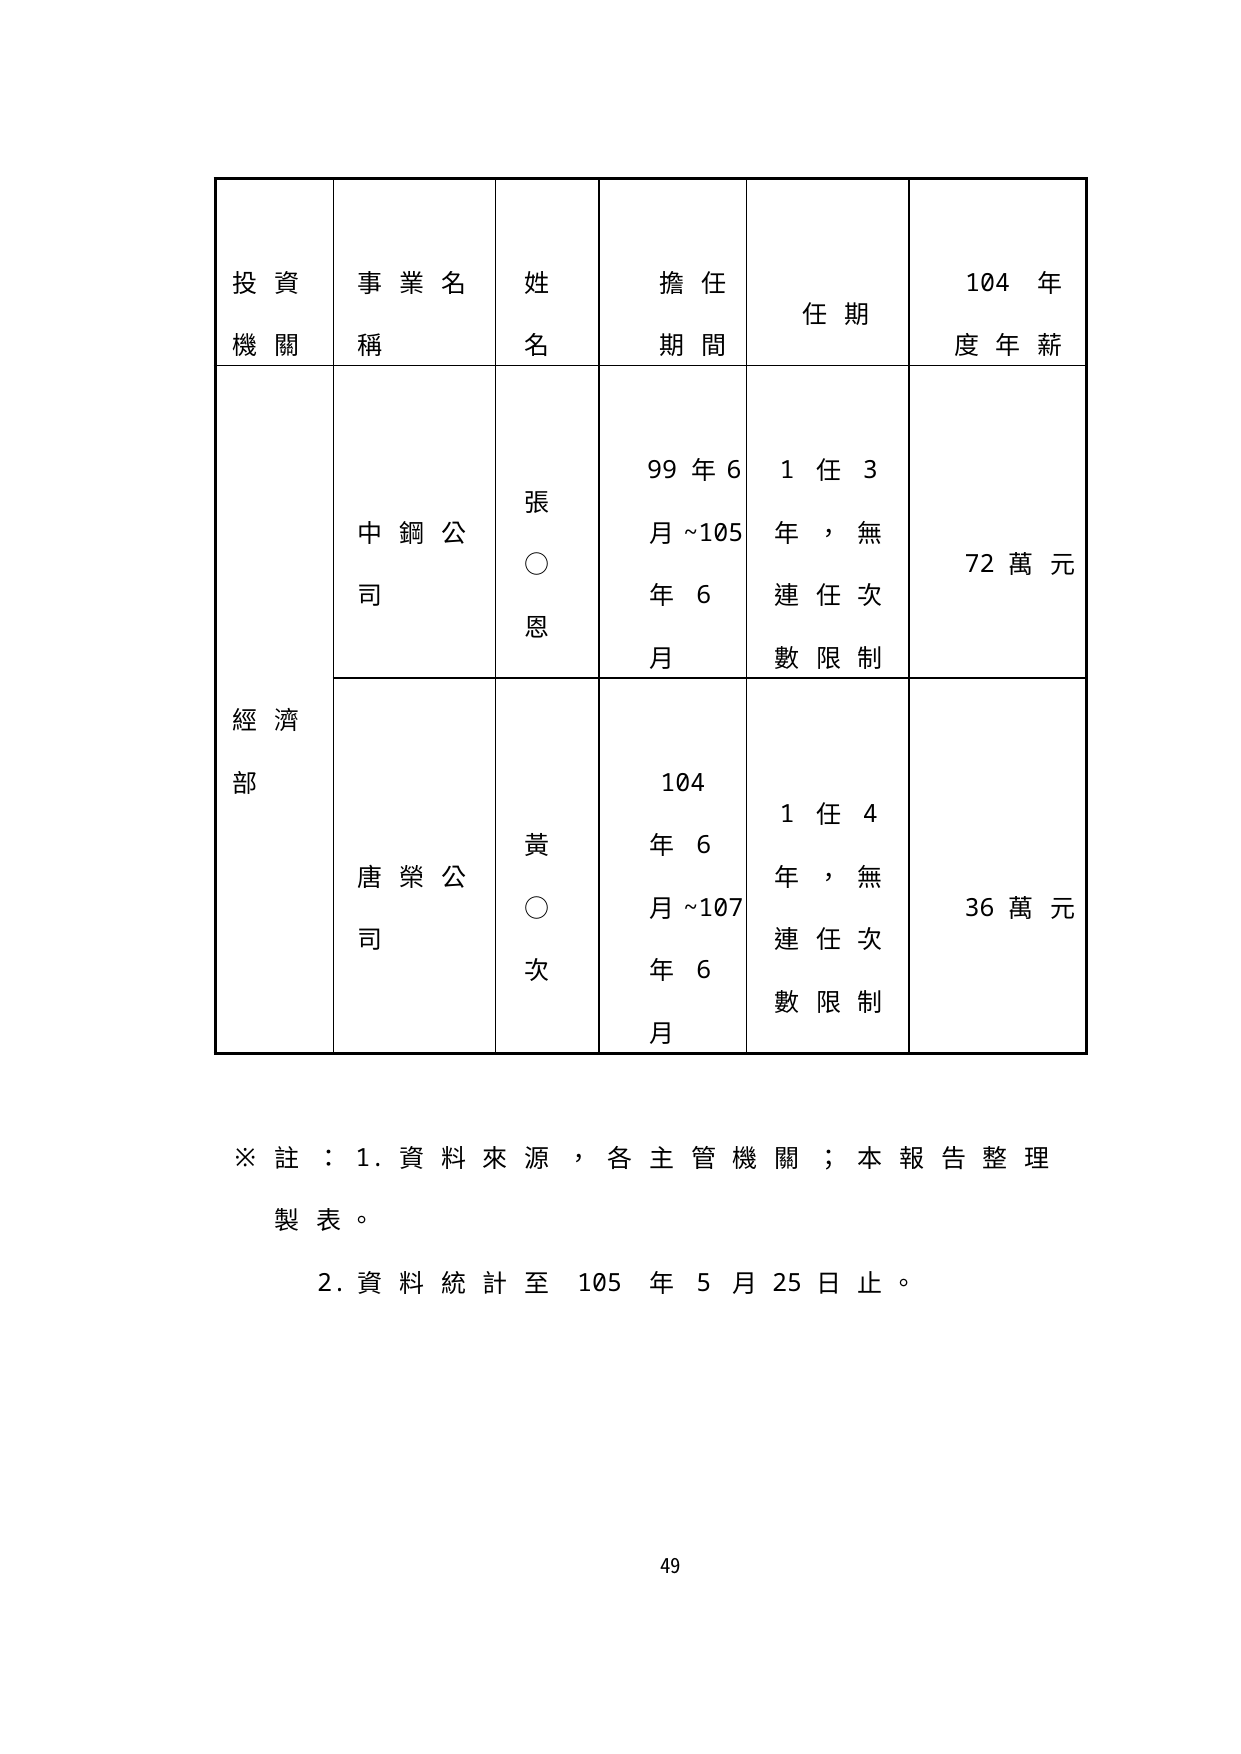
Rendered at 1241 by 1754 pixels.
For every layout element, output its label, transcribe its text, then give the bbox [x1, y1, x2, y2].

table_cell 1任4年，無連任次數限制 [747, 679, 908, 1052]
table_cell 104年6月~107年6月 [600, 679, 746, 1052]
table_cell 唐榮公司 [334, 679, 495, 1052]
table_cell 1任3年，無連任次數限制 [747, 366, 908, 677]
table_cell 36萬元 [910, 679, 1085, 1052]
text 2.資料統計至105年5月25日止。 [213, 1240, 1058, 1302]
table_header 事業名稱 [334, 180, 495, 365]
table_header 投資機關 [217, 180, 333, 365]
text ※註：1.資料來源，各主管機關；本報告整理製表。 [213, 1115, 1058, 1240]
table_header 姓名 [496, 180, 598, 365]
table_header 任期 [747, 180, 908, 365]
table_cell 黃○次 [496, 679, 598, 1052]
table_cell 99年6月~105年6月 [600, 366, 746, 677]
table_header 104年度年薪 [910, 180, 1085, 365]
table_cell 張○恩 [496, 366, 598, 677]
table_cell 經濟部 [217, 366, 333, 1052]
table_cell 72萬元 [910, 366, 1085, 677]
table_header 擔任期間 [600, 180, 746, 365]
table_cell 中鋼公司 [334, 366, 495, 677]
